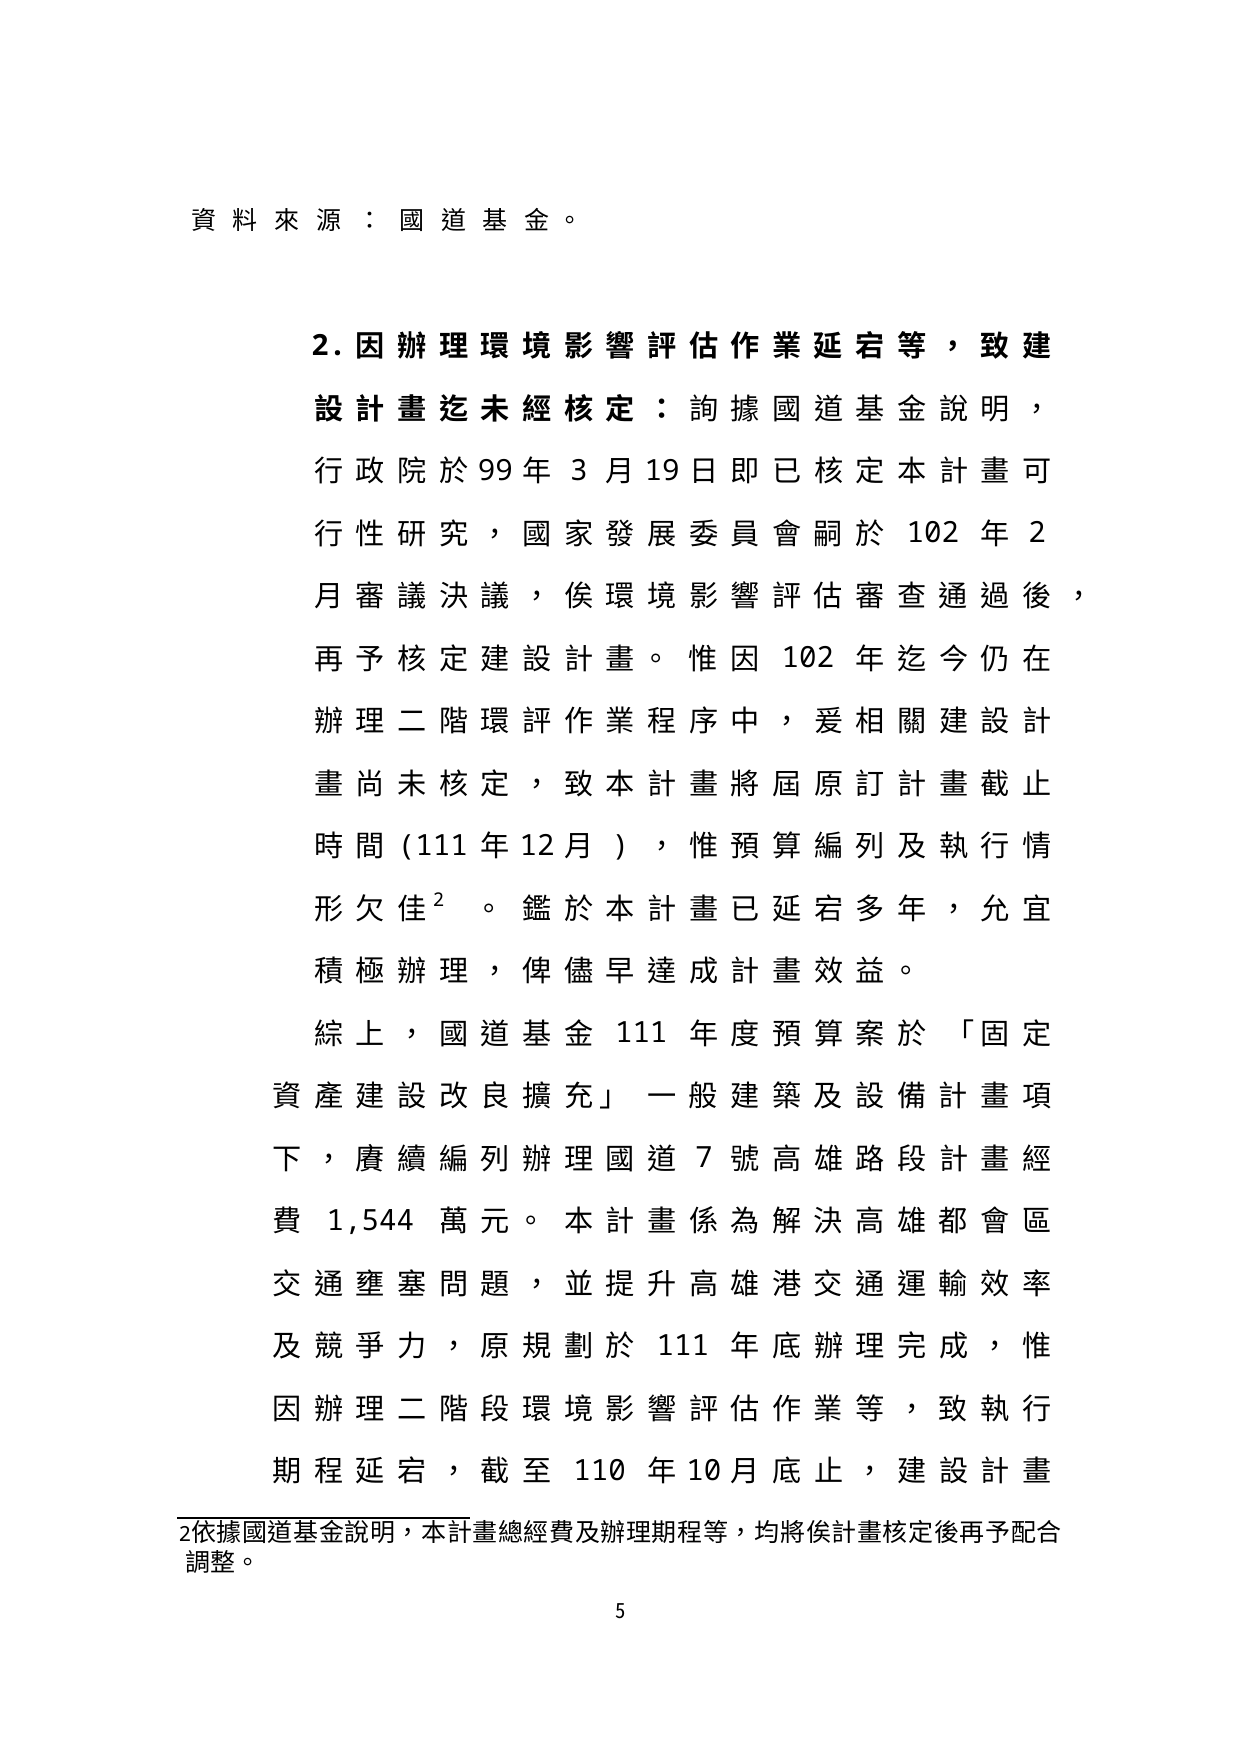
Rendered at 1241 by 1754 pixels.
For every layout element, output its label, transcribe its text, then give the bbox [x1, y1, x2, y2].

text 2.因辦理環境影響評估作業延宕等，致建設計畫迄未經核定：詢據國道基金說明，行政院於99年3月19日即已核定本計畫可行性研究，國家發展委員會嗣於102年2月審議決議，俟環境影響評估審查通過後，再予核定建設計畫。惟因102年迄今仍在辦理二階環評作業程序中，爰相關建設計畫尚未核定，致本計畫將屆原訂計畫截止時間(111年12月)，惟預算編列及執行情形欠佳。鑑於本計畫已延宕多年，允宜積極辦理，俾儘早達成計畫效益。 [271, 302, 1058, 990]
text 資料來源：國道基金。 [183, 177, 1058, 240]
text 依據國道基金說明，本計畫總經費及辦理期程等，均將俟計畫核定後再予配合調整。 [178, 1518, 1063, 1577]
text 綜上，國道基金111年度預算案於「固定資產建設改良擴充」一般建築及設備計畫項下，賡續編列辦理國道7號高雄路段計畫經費1,544萬元。本計畫係為解決高雄都會區交通壅塞問題，並提升高雄港交通運輸效率及競爭力，原規劃於111年底辦理完成，惟因辦理二階段環境影響評估作業等，致執行期程延宕，截至110年10月底止，建設計畫 [242, 990, 1058, 1490]
